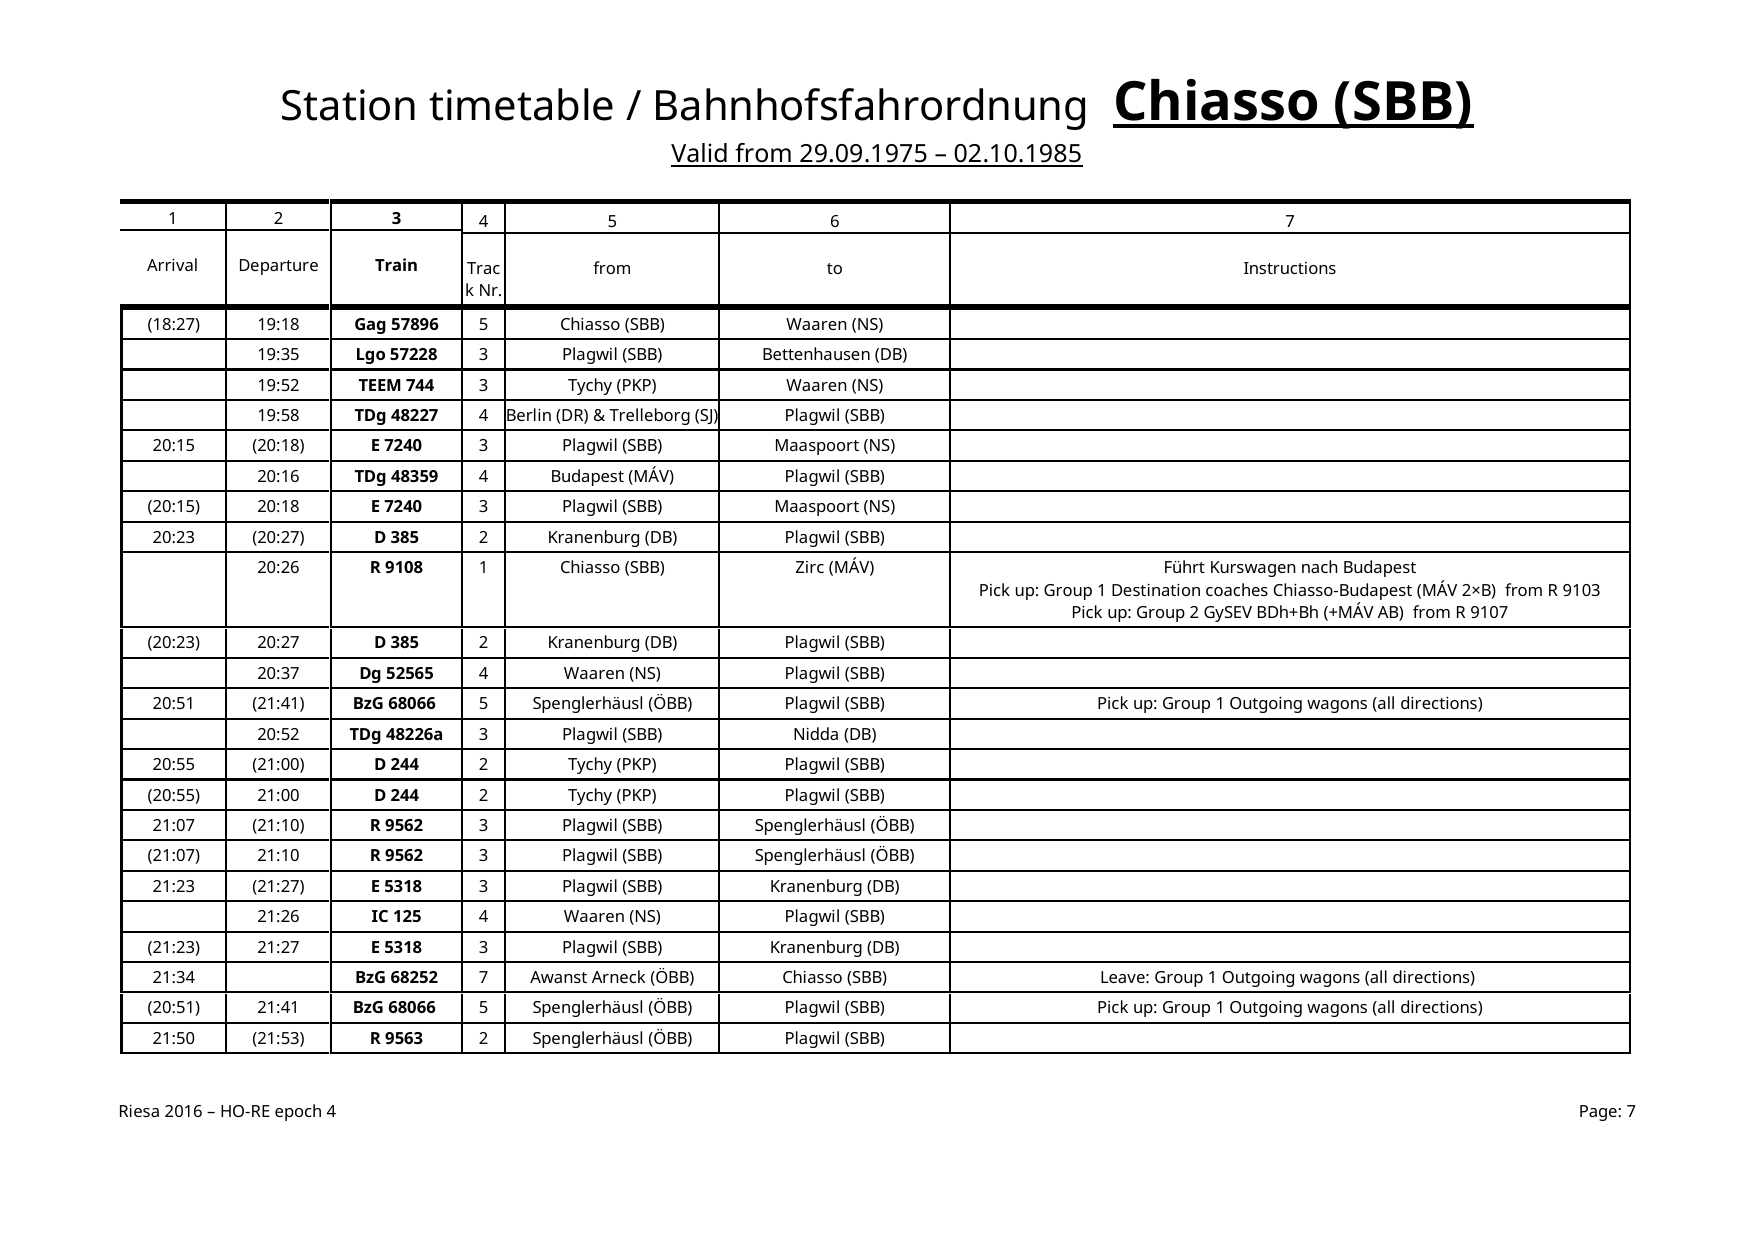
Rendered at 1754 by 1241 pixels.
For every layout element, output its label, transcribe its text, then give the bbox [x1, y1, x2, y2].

table_cell Plagwil (SBB) [506, 811, 718, 839]
table_header 3 Train [332, 204, 461, 229]
table_cell [123, 659, 225, 687]
table_header 6 to [720, 234, 949, 304]
table_cell [951, 720, 1629, 748]
table_header 7 Instructions [951, 204, 1629, 232]
table_cell Gag 57896 [332, 310, 461, 338]
table_cell Pick up: Group 1 Outgoing wagons (all directions) [951, 689, 1629, 718]
table_cell 4 [463, 401, 504, 429]
table_cell Plagwil (SBB) [506, 492, 718, 521]
table_cell Plagwil (SBB) [720, 781, 949, 809]
table_cell 20:51 [123, 689, 225, 718]
table_cell Nidda (DB) [720, 720, 949, 748]
table_cell 20:16 [227, 462, 329, 490]
table_cell IC 125 [332, 902, 461, 931]
table_cell E 5318 [332, 872, 461, 900]
table_cell 21:10 [227, 841, 329, 870]
table_cell (21:27) [227, 872, 329, 900]
table_cell [951, 371, 1629, 399]
table_cell [951, 781, 1629, 809]
table_cell (20:27) [227, 523, 329, 551]
table_cell 3 [463, 720, 504, 748]
table_cell E 7240 [332, 492, 461, 521]
table_cell [951, 1024, 1629, 1052]
table_cell Waaren (NS) [506, 659, 718, 687]
table_cell Plagwil (SBB) [720, 689, 949, 718]
table_cell 21:00 [227, 781, 329, 809]
table_cell TDg 48227 [332, 401, 461, 429]
table_cell [123, 340, 225, 368]
table_cell Bettenhausen (DB) [720, 340, 949, 368]
table_cell Plagwil (SBB) [720, 629, 949, 657]
table_header 1 Arrival [120, 204, 225, 229]
table_cell (20:23) [123, 629, 225, 657]
table_cell 21:27 [227, 933, 329, 961]
table_cell Spenglerhäusl (ÖBB) [720, 841, 949, 870]
table_header 2 Departure [227, 204, 329, 229]
table_cell [951, 310, 1629, 338]
table_cell Kranenburg (DB) [506, 629, 718, 657]
table_cell TDg 48226a [332, 720, 461, 748]
table_cell Pick up: Group 1 Outgoing wagons (all directions) [951, 994, 1629, 1022]
table_cell 21:34 [123, 963, 225, 991]
table_cell 3 [463, 371, 504, 399]
table_cell TEEM 744 [332, 371, 461, 399]
table_cell Plagwil (SBB) [506, 933, 718, 961]
table_cell [951, 841, 1629, 870]
table_cell Tychy (PKP) [506, 781, 718, 809]
table_cell [123, 720, 225, 748]
table_cell [951, 462, 1629, 490]
table_cell [123, 553, 225, 626]
table_cell [951, 811, 1629, 839]
table_cell 21:07 [123, 811, 225, 839]
table_cell Spenglerhäusl (ÖBB) [720, 811, 949, 839]
table_cell 3 [463, 841, 504, 870]
table_cell 5 [463, 994, 504, 1022]
table_cell 20:55 [123, 750, 225, 778]
table_cell 20:23 [123, 523, 225, 551]
table_cell Spenglerhäusl (ÖBB) [506, 1024, 718, 1052]
table_cell R 9108 [332, 553, 461, 626]
table_header 6 to [720, 204, 949, 232]
table_cell BzG 68252 [332, 963, 461, 991]
table_cell 19:35 [227, 340, 329, 368]
table_cell [123, 371, 225, 399]
table_cell D 385 [332, 629, 461, 657]
table_cell 20:27 [227, 629, 329, 657]
table_header 2 Departure [227, 231, 329, 304]
table_cell (21:23) [123, 933, 225, 961]
table_cell (20:51) [123, 994, 225, 1022]
table_cell [951, 492, 1629, 521]
table_cell 3 [463, 872, 504, 900]
table_cell 2 [463, 750, 504, 778]
table_cell (20:18) [227, 431, 329, 460]
table_cell 20:52 [227, 720, 329, 748]
table_cell Plagwil (SBB) [720, 994, 949, 1022]
table_header 7 Instructions [951, 234, 1629, 304]
table_cell 2 [463, 1024, 504, 1052]
table_cell 7 [463, 963, 504, 991]
table_cell 4 [463, 659, 504, 687]
table_cell D 244 [332, 750, 461, 778]
table_cell [123, 462, 225, 490]
table_cell 21:26 [227, 902, 329, 931]
table_cell Plagwil (SBB) [720, 750, 949, 778]
table_cell 3 [463, 492, 504, 521]
table_cell Plagwil (SBB) [720, 462, 949, 490]
table_cell Budapest (MÁV) [506, 462, 718, 490]
table_cell 21:50 [123, 1024, 225, 1052]
table_cell [951, 750, 1629, 778]
table_cell (21:10) [227, 811, 329, 839]
table_cell Führt Kurswagen nach Budapest Pick up: Group 1 Destination coaches Chiasso-Budapest (MÁV 2×B) from R 9103 Pick up: Group 2 GySEV BDh+Bh (+MÁV AB) from R 9107 [951, 553, 1629, 626]
table_cell 2 [463, 629, 504, 657]
table_cell 1 [463, 553, 504, 626]
table_cell 5 [463, 310, 504, 338]
table_cell Plagwil (SBB) [506, 720, 718, 748]
table_header 1 Arrival [120, 231, 225, 304]
table_cell 21:41 [227, 994, 329, 1022]
table_cell [951, 872, 1629, 900]
table_cell [227, 963, 329, 991]
table_cell 21:23 [123, 872, 225, 900]
table_cell E 7240 [332, 431, 461, 460]
table_cell [951, 933, 1629, 961]
table_cell Leave: Group 1 Outgoing wagons (all directions) [951, 963, 1629, 991]
table_cell Plagwil (SBB) [720, 401, 949, 429]
table_cell Plagwil (SBB) [720, 659, 949, 687]
table_cell Spenglerhäusl (ÖBB) [506, 994, 718, 1022]
table_cell [951, 523, 1629, 551]
table_cell Maaspoort (NS) [720, 431, 949, 460]
table_cell TDg 48359 [332, 462, 461, 490]
table_cell 3 [463, 431, 504, 460]
table_cell [951, 902, 1629, 931]
table_cell [951, 401, 1629, 429]
table_cell Tychy (PKP) [506, 371, 718, 399]
table_cell Plagwil (SBB) [506, 431, 718, 460]
table_cell [951, 340, 1629, 368]
table_cell [951, 659, 1629, 687]
table_cell Tychy (PKP) [506, 750, 718, 778]
table_cell BzG 68066 [332, 994, 461, 1022]
table_cell 20:15 [123, 431, 225, 460]
table_cell (21:00) [227, 750, 329, 778]
table_cell [123, 401, 225, 429]
table_cell R 9562 [332, 841, 461, 870]
table_cell Chiasso (SBB) [506, 310, 718, 338]
table_cell 4 [463, 902, 504, 931]
table_cell D 244 [332, 781, 461, 809]
table_cell Waaren (NS) [720, 371, 949, 399]
table_cell (21:07) [123, 841, 225, 870]
table_cell 5 [463, 689, 504, 718]
table_cell 19:58 [227, 401, 329, 429]
table_cell 3 [463, 933, 504, 961]
table_cell Plagwil (SBB) [506, 841, 718, 870]
table_cell Zirc (MÁV) [720, 553, 949, 626]
table_cell Kranenburg (DB) [720, 872, 949, 900]
table_cell Plagwil (SBB) [506, 340, 718, 368]
table_cell Dg 52565 [332, 659, 461, 687]
table_cell Maaspoort (NS) [720, 492, 949, 521]
table_cell Chiasso (SBB) [506, 553, 718, 626]
table_cell E 5318 [332, 933, 461, 961]
table_cell 20:26 [227, 553, 329, 626]
table_cell 20:37 [227, 659, 329, 687]
table_cell BzG 68066 [332, 689, 461, 718]
table_cell Plagwil (SBB) [720, 1024, 949, 1052]
table_header 5 from [506, 234, 718, 304]
table_cell Awanst Arneck (ÖBB) [506, 963, 718, 991]
table_cell 20:18 [227, 492, 329, 521]
table_cell (18:27) [123, 310, 225, 338]
table_cell 3 [463, 811, 504, 839]
table_cell Kranenburg (DB) [720, 933, 949, 961]
table_cell (20:15) [123, 492, 225, 521]
table_header 4 Track Nr. [463, 204, 504, 232]
table_cell 2 [463, 523, 504, 551]
table_cell D 385 [332, 523, 461, 551]
table_cell Plagwil (SBB) [720, 523, 949, 551]
table_cell Waaren (NS) [720, 310, 949, 338]
table_header 3 Train [332, 231, 461, 304]
table_cell Lgo 57228 [332, 340, 461, 368]
table_cell Waaren (NS) [506, 902, 718, 931]
table_cell Chiasso (SBB) [720, 963, 949, 991]
table_cell (20:55) [123, 781, 225, 809]
table_cell Spenglerhäusl (ÖBB) [506, 689, 718, 718]
table_cell 2 [463, 781, 504, 809]
table_header 4 Track Nr. [463, 234, 504, 304]
table_cell [951, 629, 1629, 657]
table_cell 19:52 [227, 371, 329, 399]
table_cell 19:18 [227, 310, 329, 338]
table_cell Kranenburg (DB) [506, 523, 718, 551]
table_cell (21:41) [227, 689, 329, 718]
table_cell R 9563 [332, 1024, 461, 1052]
table_cell [951, 431, 1629, 460]
table_cell (21:53) [227, 1024, 329, 1052]
table_cell 4 [463, 462, 504, 490]
table_cell R 9562 [332, 811, 461, 839]
table_header 5 from [506, 204, 718, 232]
table_cell Plagwil (SBB) [506, 872, 718, 900]
table_cell [123, 902, 225, 931]
table_cell 3 [463, 340, 504, 368]
table_cell Berlin (DR) & Trelleborg (SJ) [506, 401, 718, 429]
table_cell Plagwil (SBB) [720, 902, 949, 931]
